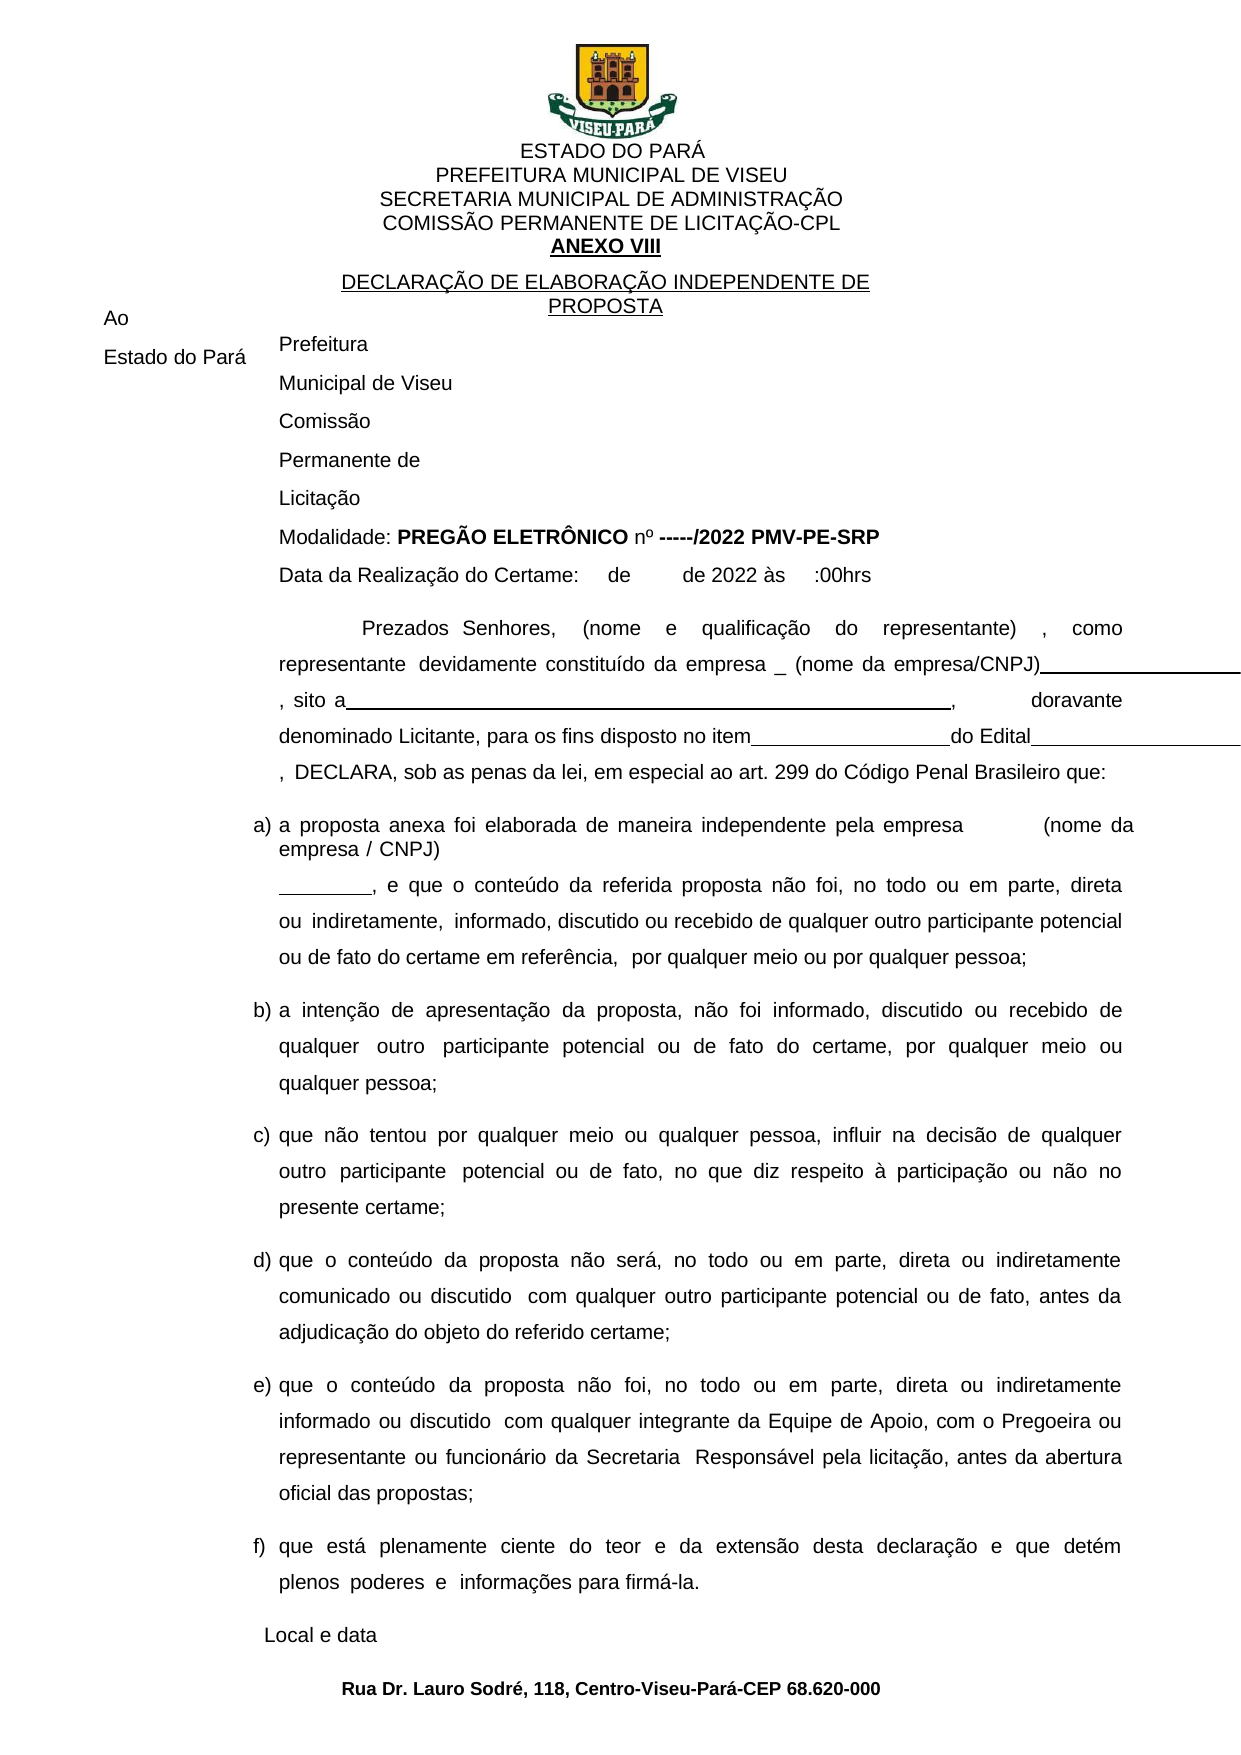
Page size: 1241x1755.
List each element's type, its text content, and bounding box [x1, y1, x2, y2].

text Prezados Senhores, (nome e qualificação do representante) , como representante devidamente constituído da empresa _ (nome da empresa/CNPJ) , sito a , doravante denominado Licitante, para os fins disposto no item do Edital , DECLARA, sob as penas da lei, em especial ao art. 299 do Código Penal Brasileiro que: [279, 615, 1123, 784]
text , e que o conteúdo da referida proposta não foi, no todo ou em parte, direta ou indiretamente, informado, discutido ou recebido de qualquer outro participante potencial ou de fato do certame em referência, por qualquer meio ou por qualquer pessoa; [279, 873, 1123, 969]
list a intenção de apresentação da proposta, não foi informado, discutido ou recebido de qualquer outro participante potencial ou de fato do certame, por qualquer meio ou qualquer pessoa; [253, 998, 1123, 1094]
text Ao [103, 306, 247, 330]
list que está plenamente ciente do teor e da extensão desta declaração e que detém plenos poderes e informações para firmá-la. [253, 1534, 1122, 1594]
text Estado do Pará [103, 344, 247, 368]
list que o conteúdo da proposta não será, no todo ou em parte, direta ou indiretamente comunicado ou discutido com qualquer outro participante potencial ou de fato, antes da adjudicação do objeto do referido certame; [253, 1248, 1122, 1344]
text DECLARAÇÃO DE ELABORAÇÃO INDEPENDENTE DE PROPOSTA [281, 270, 930, 318]
subtitle ANEXO VIII [281, 234, 930, 258]
text Prefeitura Municipal de Viseu Comissão Permanente de Licitação [279, 332, 461, 510]
text Local e data [264, 1623, 1134, 1647]
text Data da Realização do Certame: de de 2022 às :00hrs [279, 563, 1134, 587]
text Modalidade: PREGÃO ELETRÔNICO nº -----/2022 PMV-PE-SRP [279, 524, 1134, 548]
list a proposta anexa foi elaborada de maneira independente pela empresa (nome da empresa / CNPJ) [253, 813, 1134, 861]
list que o conteúdo da proposta não foi, no todo ou em parte, direta ou indiretamente informado ou discutido com qualquer integrante da Equipe de Apoio, com o Pregoeira ou representante ou funcionário da Secretaria Responsável pela licitação, antes da abertura oficial das propostas; [253, 1373, 1122, 1505]
list que não tentou por qualquer meio ou qualquer pessoa, influir na decisão de qualquer outro participante potencial ou de fato, no que diz respeito à participação ou não no presente certame; [253, 1123, 1122, 1219]
